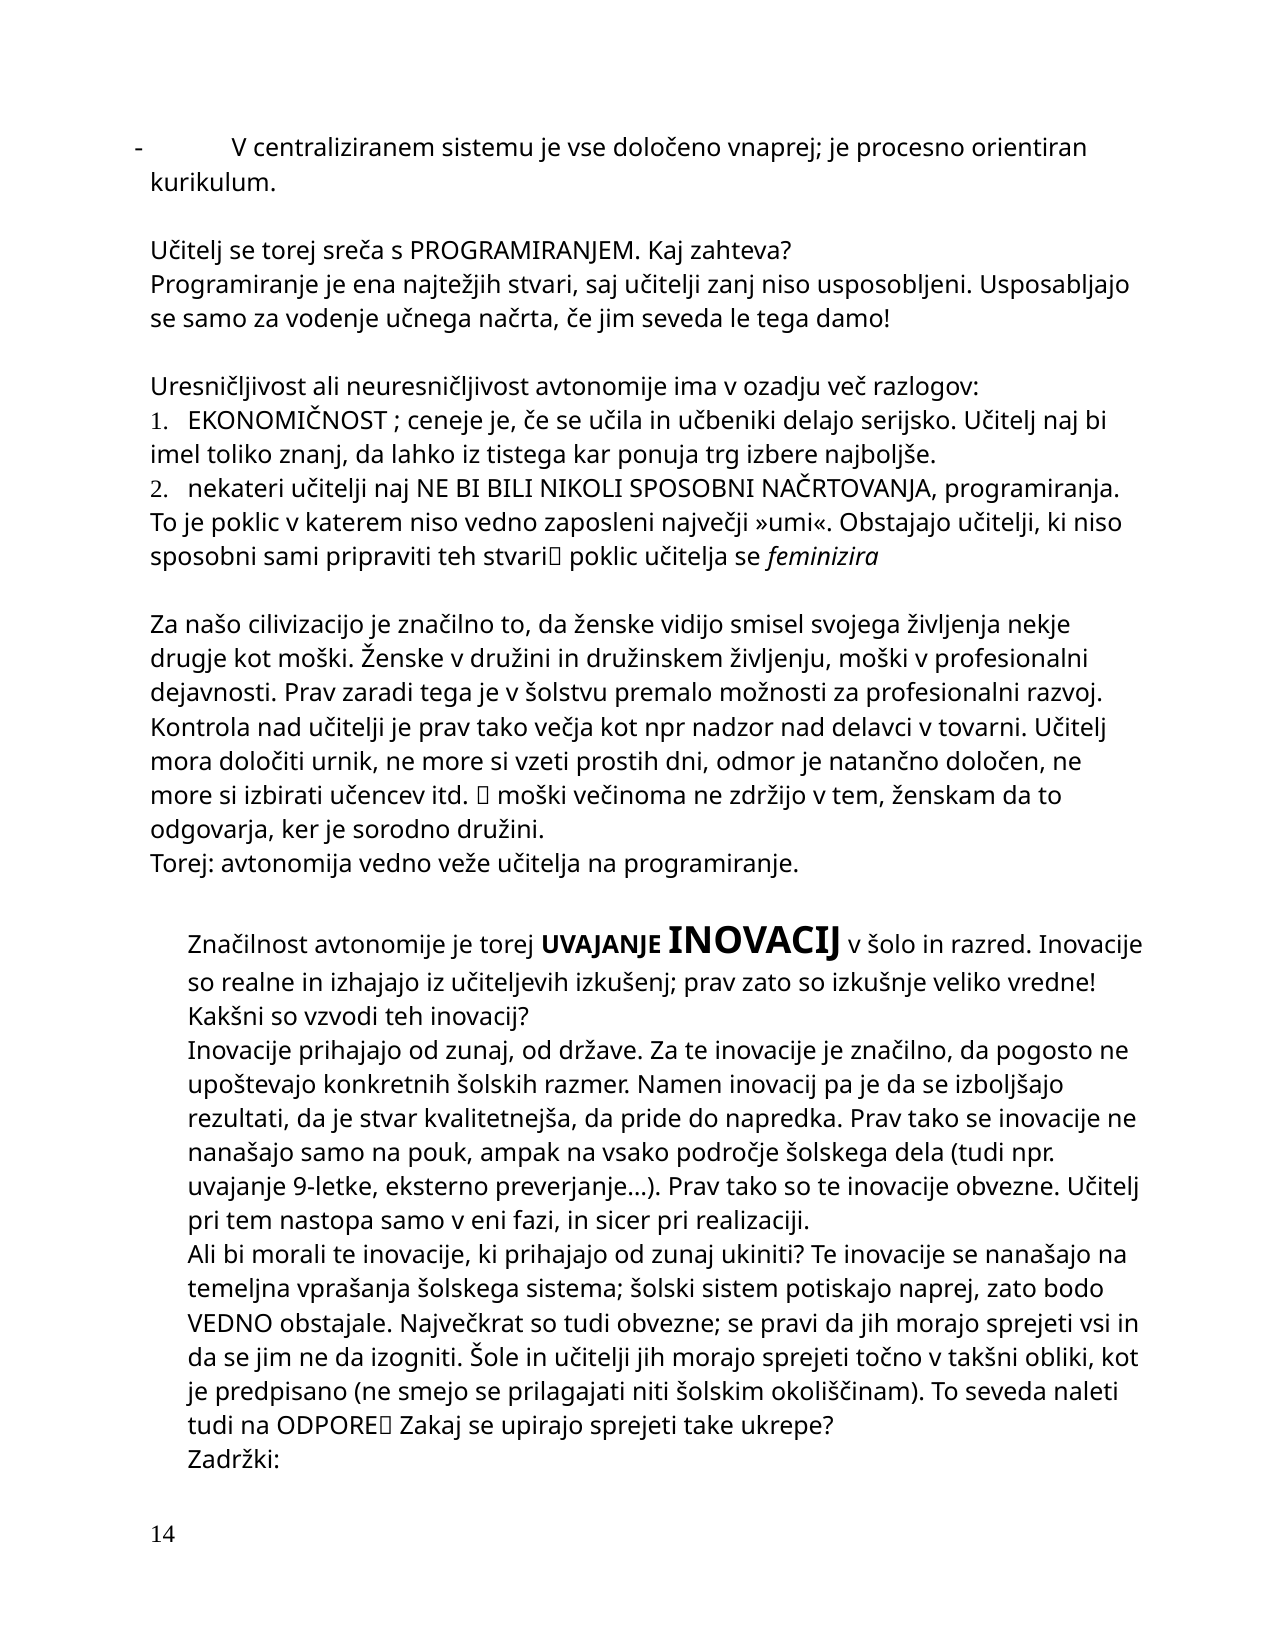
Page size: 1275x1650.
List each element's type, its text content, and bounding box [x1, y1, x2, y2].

text Torej: avtonomija vedno veže učitelja na programiranje. [150, 845, 1144, 879]
text Učitelj se torej sreča s PROGRAMIRANJEM. Kaj zahteva? [150, 232, 1144, 266]
text Inovacije prihajajo od zunaj, od države. Za te inovacije je značilno, da pogosto ne upoštevajo konkretnih šolskih razmer. Namen inovacij pa je da se izboljšajo rezultati, da je stvar kvalitetnejša, da pride do napredka. Prav tako se inovacije ne nanašajo samo na pouk, ampak na vsako področje šolskega dela (tudi npr. uvajanje 9-letke, eksterno preverjanje…). Prav tako so te inovacije obvezne. Učitelj pri tem nastopa samo v eni fazi, in sicer pri realizaciji. [187, 1033, 1144, 1237]
text Za našo cilivizacijo je značilno to, da ženske vidijo smisel svojega življenja nekje drugje kot moški. Ženske v družini in družinskem življenju, moški v profesionalni dejavnosti. Prav zaradi tega je v šolstvu premalo možnosti za profesionalni razvoj. [150, 607, 1144, 709]
text Kakšni so vzvodi teh inovacij? [187, 999, 1144, 1033]
text Zadržki: [187, 1441, 1144, 1476]
text Kontrola nad učitelji je prav tako večja kot npr nadzor nad delavci v tovarni. Učitelj mora določiti urnik, ne more si vzeti prostih dni, odmor je natančno določen, ne more si izbirati učencev itd.  moški večinoma ne zdržijo v tem, ženskam da to odgovarja, ker je sorodno družini. [150, 709, 1144, 845]
text Značilnost avtonomije je torej UVAJANJE INOVACIJ v šolo in razred. Inovacije so realne in izhajajo iz učiteljevih izkušenj; prav zato so izkušnje veliko vredne! [187, 913, 1144, 999]
list EKONOMIČNOST ; ceneje je, če se učila in učbeniki delajo serijsko. Učitelj naj bi imel toliko znanj, da lahko iz tistega kar ponuja trg izbere najboljše. [150, 403, 1144, 471]
text Uresničljivost ali neuresničljivost avtonomije ima v ozadju več razlogov: [150, 368, 1144, 403]
list nekateri učitelji naj NE BI BILI NIKOLI SPOSOBNI NAČRTOVANJA, programiranja. To je poklic v katerem niso vedno zaposleni največji »umi«. Obstajajo učitelji, ki niso sposobni sami pripraviti teh stvari poklic učitelja se feminizira [150, 471, 1144, 573]
list V centraliziranem sistemu je vse določeno vnaprej; je procesno orientiran kurikulum. [131, 130, 1144, 198]
text Programiranje je ena najtežjih stvari, saj učitelji zanj niso usposobljeni. Usposabljajo se samo za vodenje učnega načrta, če jim seveda le tega damo! [150, 266, 1144, 334]
text Ali bi morali te inovacije, ki prihajajo od zunaj ukiniti? Te inovacije se nanašajo na temeljna vprašanja šolskega sistema; šolski sistem potiskajo naprej, zato bodo VEDNO obstajale. Največkrat so tudi obvezne; se pravi da jih morajo sprejeti vsi in da se jim ne da izogniti. Šole in učitelji jih morajo sprejeti točno v takšni obliki, kot je predpisano (ne smejo se prilagajati niti šolskim okoliščinam). To seveda naleti tudi na ODPORE Zakaj se upirajo sprejeti take ukrepe? [187, 1237, 1144, 1441]
